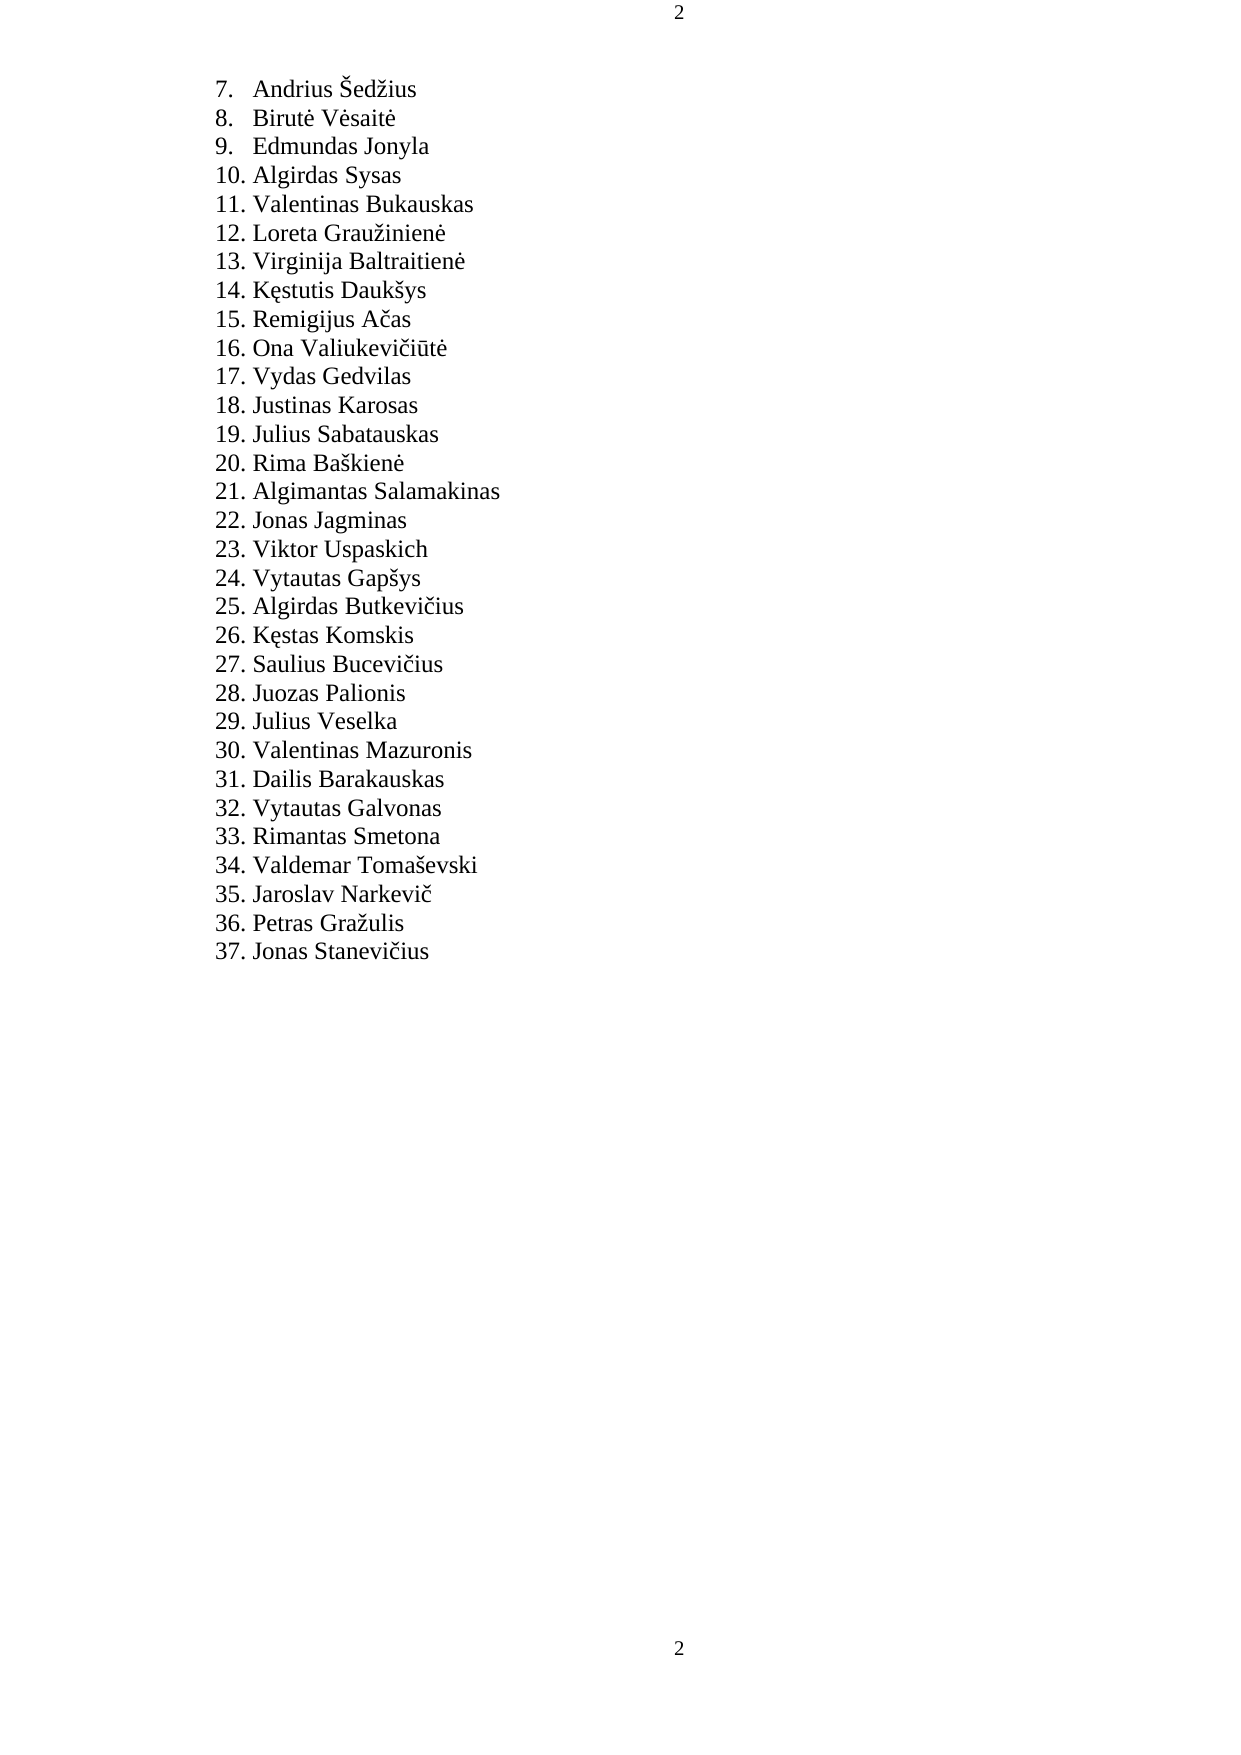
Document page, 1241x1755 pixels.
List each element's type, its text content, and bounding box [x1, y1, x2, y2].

text 9. Edmundas Jonyla [215, 131, 1181, 160]
text 36. Petras Gražulis [215, 908, 1181, 936]
text 30. Valentinas Mazuronis [215, 735, 1181, 764]
text 37. Jonas Stanevičius [215, 936, 1181, 965]
text 16. Ona Valiukevičiūtė [215, 333, 1181, 361]
text 18. Justinas Karosas [215, 390, 1181, 419]
text 8. Birutė Vėsaitė [215, 103, 1181, 131]
text 28. Juozas Palionis [215, 678, 1181, 706]
text 10. Algirdas Sysas [215, 160, 1181, 189]
text 31. Dailis Barakauskas [215, 764, 1181, 793]
text 27. Saulius Bucevičius [215, 649, 1181, 678]
text 25. Algirdas Butkevičius [215, 591, 1181, 620]
text 20. Rima Baškienė [215, 448, 1181, 476]
text 34. Valdemar Tomaševski [215, 850, 1181, 879]
text 14. Kęstutis Daukšys [215, 275, 1181, 304]
text 19. Julius Sabatauskas [215, 419, 1181, 448]
text 23. Viktor Uspaskich [215, 534, 1181, 563]
text 26. Kęstas Komskis [215, 620, 1181, 649]
text 7. Andrius Šedžius [215, 74, 1181, 103]
text 24. Vytautas Gapšys [215, 563, 1181, 591]
text 21. Algimantas Salamakinas [215, 476, 1181, 505]
text 22. Jonas Jagminas [215, 505, 1181, 534]
text 15. Remigijus Ačas [215, 304, 1181, 333]
text 12. Loreta Graužinienė [215, 218, 1181, 246]
text 35. Jaroslav Narkevič [215, 879, 1181, 908]
text 33. Rimantas Smetona [215, 821, 1181, 850]
text 17. Vydas Gedvilas [215, 361, 1181, 390]
text 32. Vytautas Galvonas [215, 793, 1181, 821]
text 29. Julius Veselka [215, 706, 1181, 735]
text 11. Valentinas Bukauskas [215, 189, 1181, 218]
text 13. Virginija Baltraitienė [215, 246, 1181, 275]
